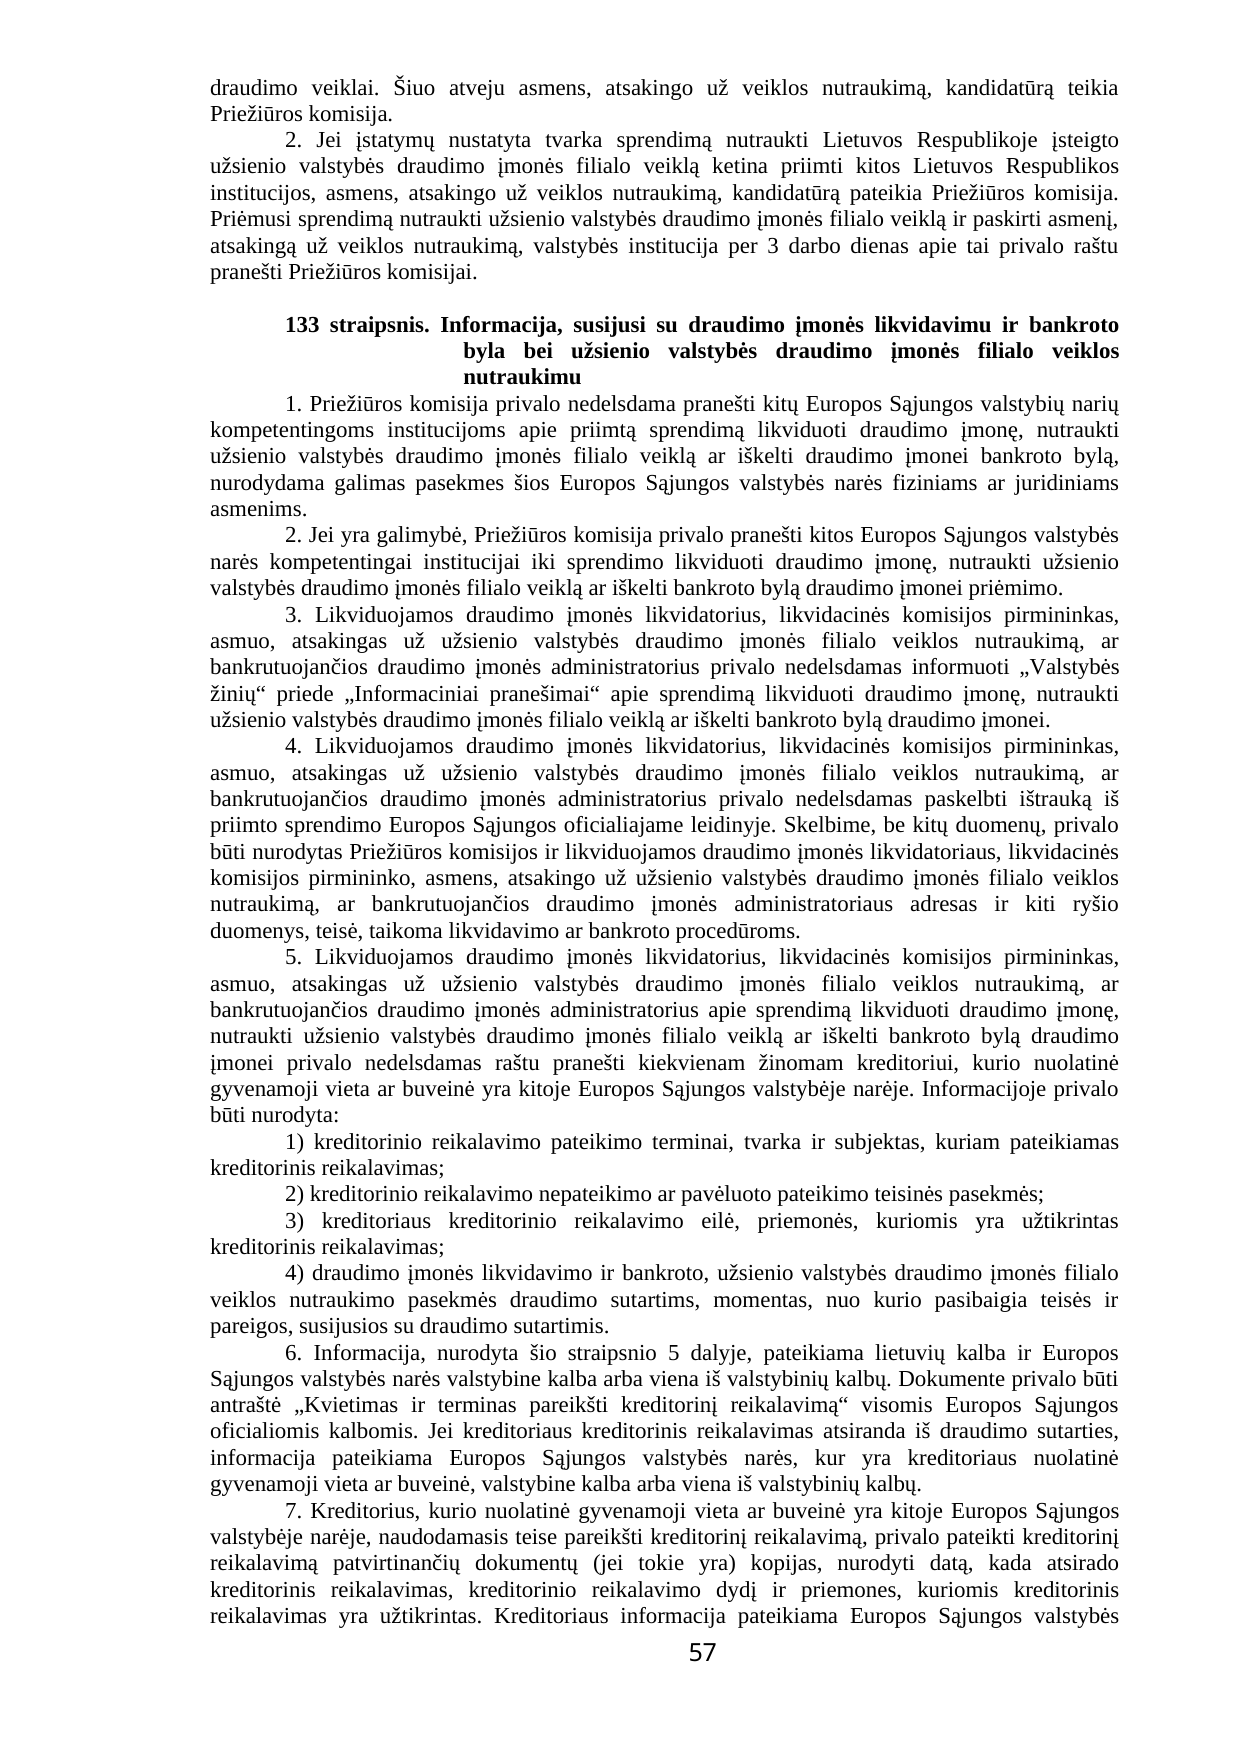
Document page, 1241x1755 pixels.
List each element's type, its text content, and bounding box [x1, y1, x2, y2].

text 1. Priežiūros komisija privalo nedelsdama pranešti kitų Europos Sąjungos valstybių narių kompetentingoms institucijoms apie priimtą sprendimą likviduoti draudimo įmonę, nutraukti užsienio valstybės draudimo įmonės filialo veiklą ar iškelti draudimo įmonei bankroto bylą, nurodydama galimas pasekmes šios Europos Sąjungos valstybės narės fiziniams ar juridiniams asmenims. [210, 390, 1120, 522]
text 5. Likviduojamos draudimo įmonės likvidatorius, likvidacinės komisijos pirmininkas, asmuo, atsakingas už užsienio valstybės draudimo įmonės filialo veiklos nutraukimą, ar bankrutuojančios draudimo įmonės administratorius apie sprendimą likviduoti draudimo įmonę, nutraukti užsienio valstybės draudimo įmonės filialo veiklą ar iškelti bankroto bylą draudimo įmonei privalo nedelsdamas raštu pranešti kiekvienam žinomam kreditoriui, kurio nuolatinė gyvenamoji vieta ar buveinė yra kitoje Europos Sąjungos valstybėje narėje. Informacijoje privalo būti nurodyta: [210, 943, 1120, 1128]
text 4) draudimo įmonės likvidavimo ir bankroto, užsienio valstybės draudimo įmonės filialo veiklos nutraukimo pasekmės draudimo sutartims, momentas, nuo kurio pasibaigia teisės ir pareigos, susijusios su draudimo sutartimis. [210, 1259, 1120, 1338]
text draudimo veiklai. Šiuo atveju asmens, atsakingo už veiklos nutraukimą, kandidatūrą teikia Priežiūros komisija. [210, 73, 1120, 126]
text 133 straipsnis. Informacija, susijusi su draudimo įmonės likvidavimu ir bankroto byla bei užsienio valstybės draudimo įmonės filialo veiklos nutraukimu [285, 311, 1120, 390]
text 2. Jei įstatymų nustatyta tvarka sprendimą nutraukti Lietuvos Respublikoje įsteigto užsienio valstybės draudimo įmonės filialo veiklą ketina priimti kitos Lietuvos Respublikos institucijos, asmens, atsakingo už veiklos nutraukimą, kandidatūrą pateikia Priežiūros komisija. Priėmusi sprendimą nutraukti užsienio valstybės draudimo įmonės filialo veiklą ir paskirti asmenį, atsakingą už veiklos nutraukimą, valstybės institucija per 3 darbo dienas apie tai privalo raštu pranešti Priežiūros komisijai. [210, 126, 1120, 284]
text 2) kreditorinio reikalavimo nepateikimo ar pavėluoto pateikimo teisinės pasekmės; [210, 1180, 1120, 1207]
text 4. Likviduojamos draudimo įmonės likvidatorius, likvidacinės komisijos pirmininkas, asmuo, atsakingas už užsienio valstybės draudimo įmonės filialo veiklos nutraukimą, ar bankrutuojančios draudimo įmonės administratorius privalo nedelsdamas paskelbti ištrauką iš priimto sprendimo Europos Sąjungos oficialiajame leidinyje. Skelbime, be kitų duomenų, privalo būti nurodytas Priežiūros komisijos ir likviduojamos draudimo įmonės likvidatoriaus, likvidacinės komisijos pirmininko, asmens, atsakingo už užsienio valstybės draudimo įmonės filialo veiklos nutraukimą, ar bankrutuojančios draudimo įmonės administratoriaus adresas ir kiti ryšio duomenys, teisė, taikoma likvidavimo ar bankroto procedūroms. [210, 732, 1120, 943]
text 2. Jei yra galimybė, Priežiūros komisija privalo pranešti kitos Europos Sąjungos valstybės narės kompetentingai institucijai iki sprendimo likviduoti draudimo įmonę, nutraukti užsienio valstybės draudimo įmonės filialo veiklą ar iškelti bankroto bylą draudimo įmonei priėmimo. [210, 522, 1120, 601]
text 7. Kreditorius, kurio nuolatinė gyvenamoji vieta ar buveinė yra kitoje Europos Sąjungos valstybėje narėje, naudodamasis teise pareikšti kreditorinį reikalavimą, privalo pateikti kreditorinį reikalavimą patvirtinančių dokumentų (jei tokie yra) kopijas, nurodyti datą, kada atsirado kreditorinis reikalavimas, kreditorinio reikalavimo dydį ir priemones, kuriomis kreditorinis reikalavimas yra užtikrintas. Kreditoriaus informacija pateikiama Europos Sąjungos valstybės [210, 1497, 1120, 1628]
text 6. Informacija, nurodyta šio straipsnio 5 dalyje, pateikiama lietuvių kalba ir Europos Sąjungos valstybės narės valstybine kalba arba viena iš valstybinių kalbų. Dokumente privalo būti antraštė „Kvietimas ir terminas pareikšti kreditorinį reikalavimą“ visomis Europos Sąjungos oficialiomis kalbomis. Jei kreditoriaus kreditorinis reikalavimas atsiranda iš draudimo sutarties, informacija pateikiama Europos Sąjungos valstybės narės, kur yra kreditoriaus nuolatinė gyvenamoji vieta ar buveinė, valstybine kalba arba viena iš valstybinių kalbų. [210, 1338, 1120, 1497]
text 1) kreditorinio reikalavimo pateikimo terminai, tvarka ir subjektas, kuriam pateikiamas kreditorinis reikalavimas; [210, 1128, 1120, 1180]
text 3. Likviduojamos draudimo įmonės likvidatorius, likvidacinės komisijos pirmininkas, asmuo, atsakingas už užsienio valstybės draudimo įmonės filialo veiklos nutraukimą, ar bankrutuojančios draudimo įmonės administratorius privalo nedelsdamas informuoti „Valstybės žinių“ priede „Informaciniai pranešimai“ apie sprendimą likviduoti draudimo įmonę, nutraukti užsienio valstybės draudimo įmonės filialo veiklą ar iškelti bankroto bylą draudimo įmonei. [210, 601, 1120, 732]
text 3) kreditoriaus kreditorinio reikalavimo eilė, priemonės, kuriomis yra užtikrintas kreditorinis reikalavimas; [210, 1207, 1120, 1259]
